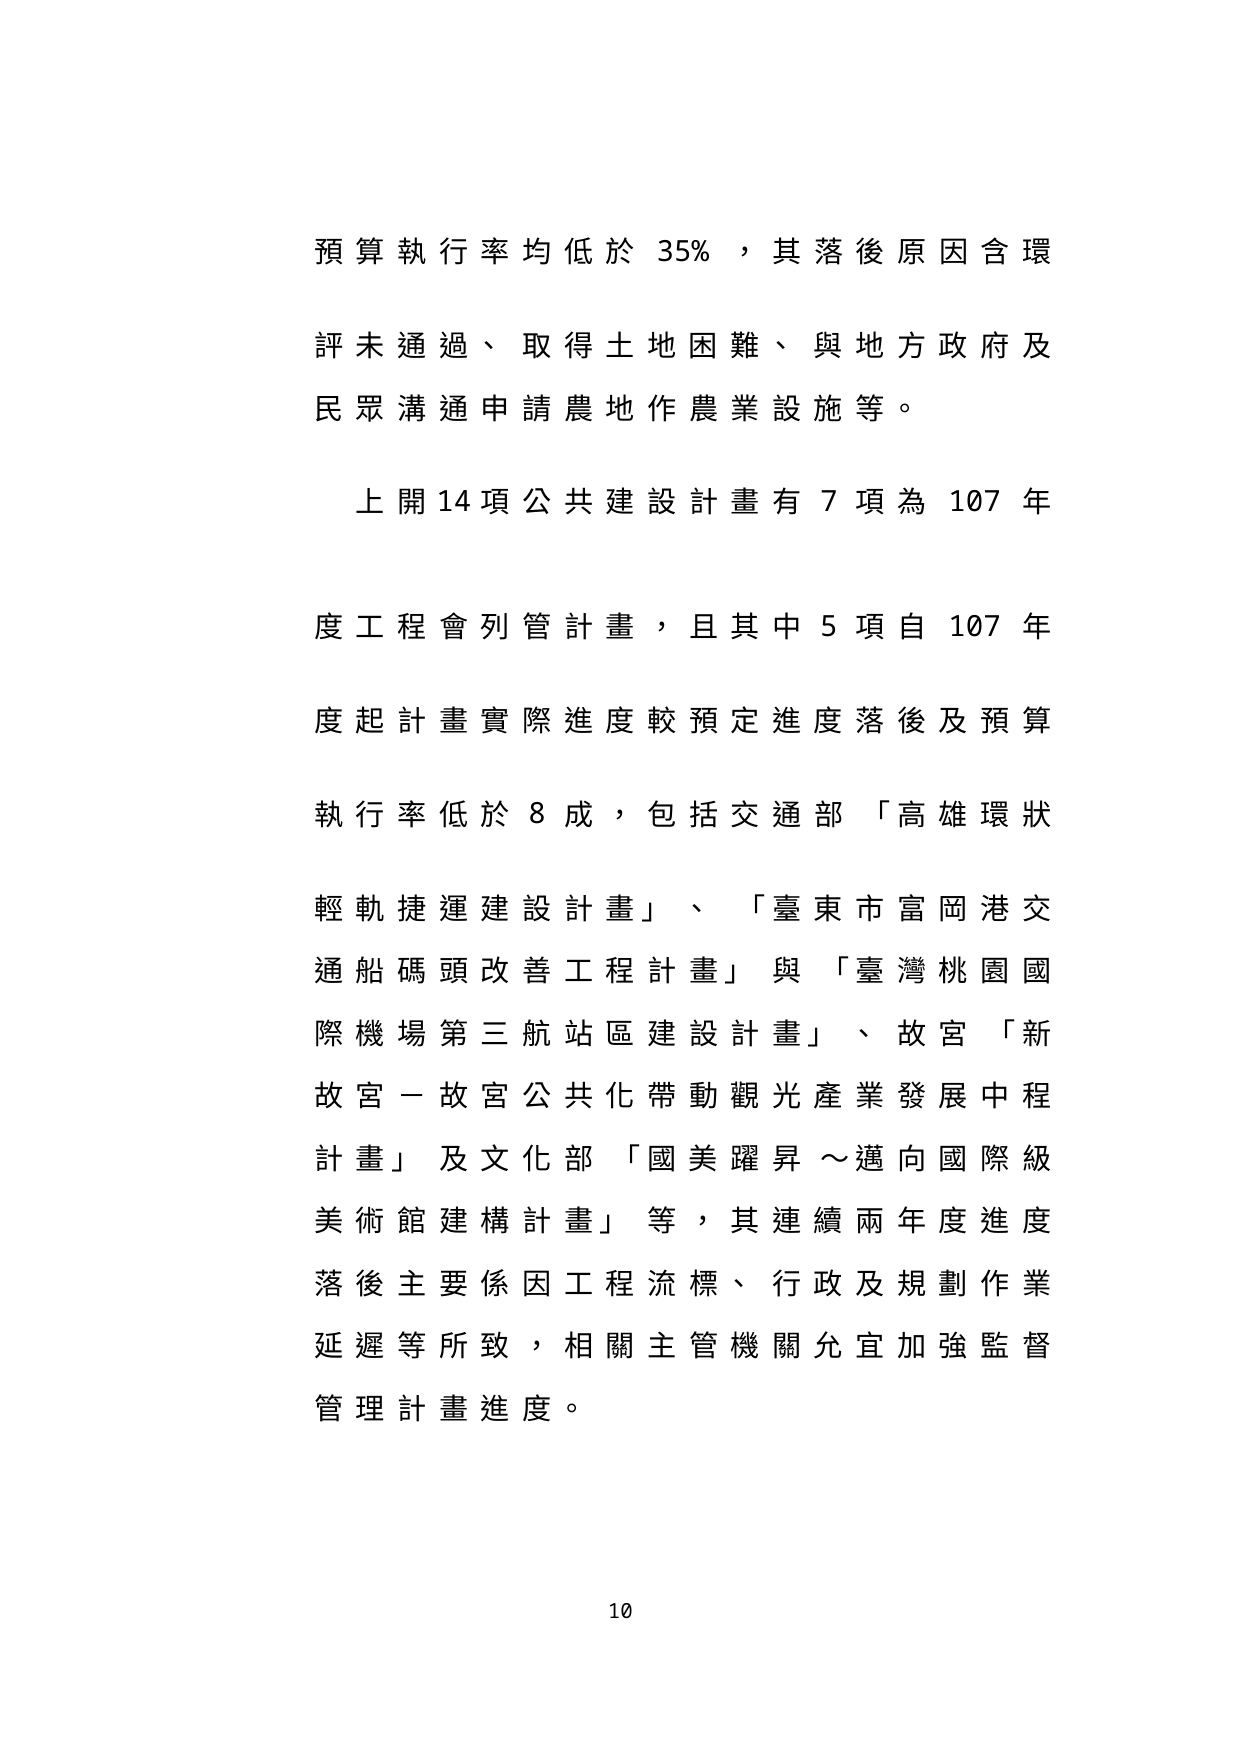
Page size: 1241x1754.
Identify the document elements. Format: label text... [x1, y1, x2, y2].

text 預算執行率均低於35%，其落後原因含環評未通過、取得土地困難、與地方政府及民眾溝通申請農地作農業設施等。 [271, 177, 1058, 427]
text 上開14項公共建設計畫有7項為107年度工程會列管計畫，且其中5項自107年度起計畫實際進度較預定進度落後及預算執行率低於8成，包括交通部「高雄環狀輕軌捷運建設計畫」、「臺東市富岡港交通船碼頭改善工程計畫」與「臺灣桃園國際機場第三航站區建設計畫」、故宮「新故宮－故宮公共化帶動觀光產業發展中程計畫」及文化部「國美躍昇〜邁向國際級美術館建構計畫」等，其連續兩年度進度落後主要係因工程流標、行政及規劃作業延遲等所致，相關主管機關允宜加強監督管理計畫進度。 [271, 427, 1058, 1427]
